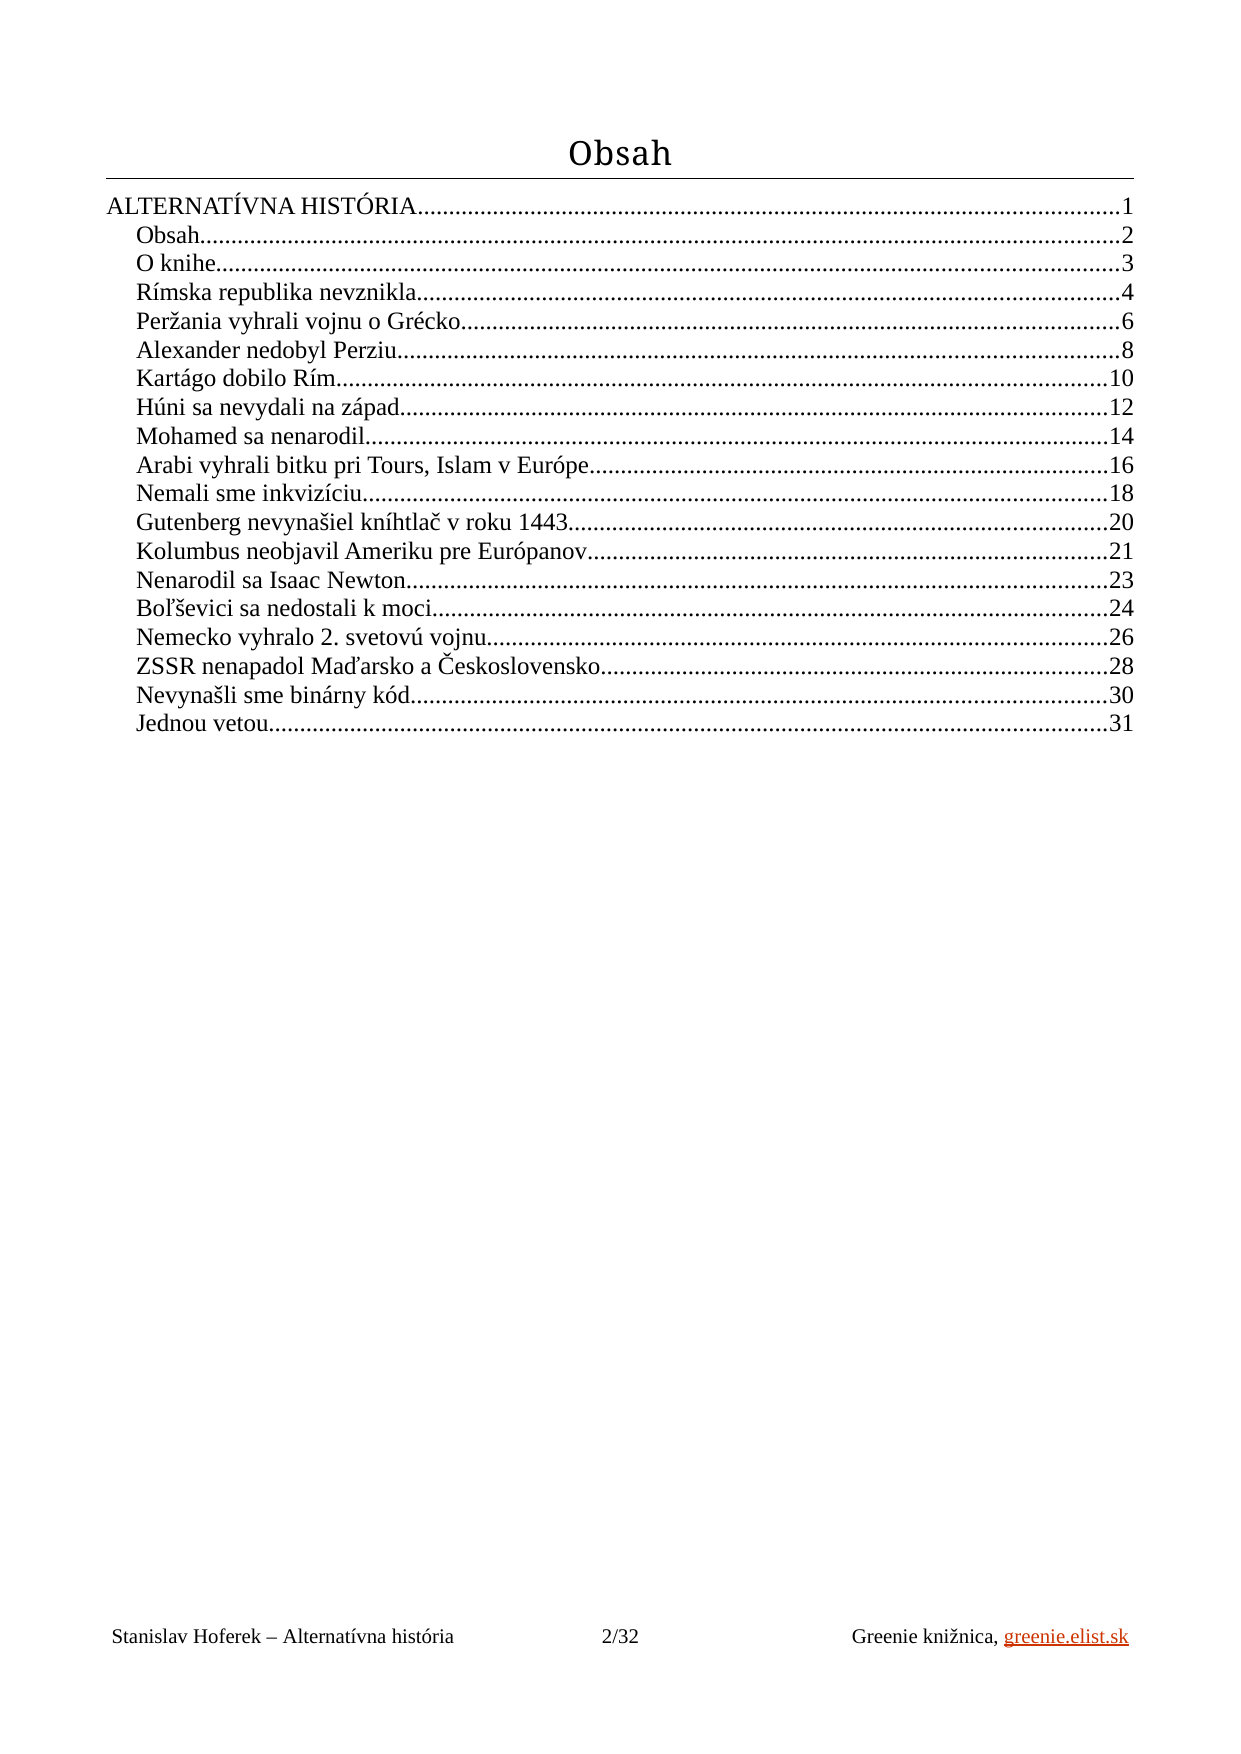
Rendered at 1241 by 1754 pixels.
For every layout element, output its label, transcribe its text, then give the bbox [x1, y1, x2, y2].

text Nenarodil sa Isaac Newton 23 [136, 565, 1134, 593]
text Nemali sme inkvizíciu 18 [136, 478, 1134, 507]
text Kartágo dobilo Rím 10 [136, 363, 1134, 392]
text ALTERNATÍVNA HISTÓRIA 1 [106, 191, 1134, 220]
text Peržania vyhrali vojnu o Grécko 6 [136, 306, 1134, 335]
text Jednou vetou 31 [136, 708, 1134, 737]
text ZSSR nenapadol Maďarsko a Československo 28 [136, 651, 1134, 680]
text Gutenberg nevynašiel kníhtlač v roku 1443 20 [136, 507, 1134, 536]
text Arabi vyhrali bitku pri Tours, Islam v Európe 16 [136, 450, 1134, 478]
text Nemecko vyhralo 2. svetovú vojnu 26 [136, 622, 1134, 651]
text Húni sa nevydali na západ 12 [136, 392, 1134, 421]
text Nevynašli sme binárny kód 30 [136, 680, 1134, 708]
text Mohamed sa nenarodil 14 [136, 421, 1134, 450]
text Obsah 2 [136, 220, 1134, 248]
text Rímska republika nevznikla 4 [136, 277, 1134, 306]
text Alexander nedobyl Perziu 8 [136, 335, 1134, 363]
text Boľševici sa nedostali k moci 24 [136, 593, 1134, 622]
text Kolumbus neobjavil Ameriku pre Európanov 21 [136, 536, 1134, 565]
text O knihe 3 [136, 248, 1134, 277]
subtitle Obsah [106, 127, 1134, 178]
